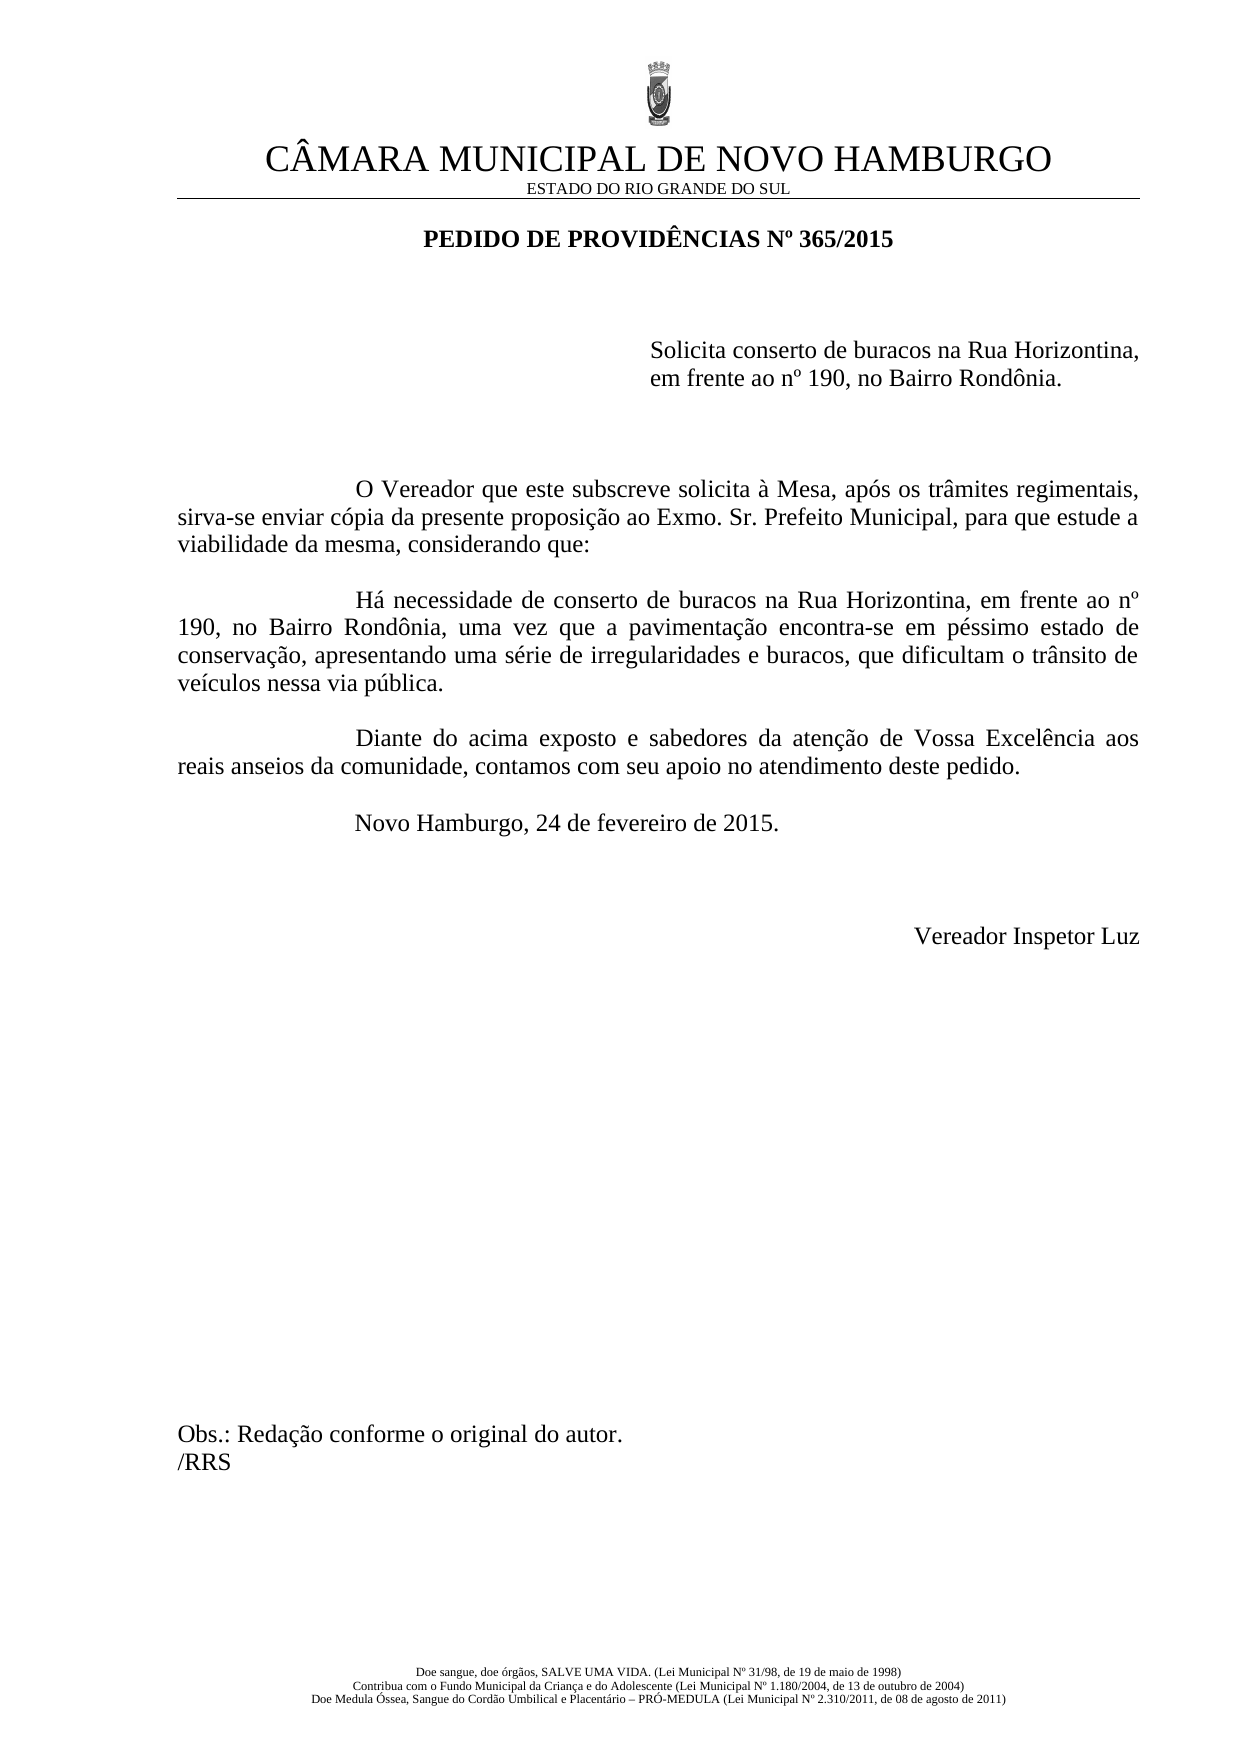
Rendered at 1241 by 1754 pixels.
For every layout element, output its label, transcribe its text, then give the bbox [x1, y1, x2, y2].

text Diante do acima exposto e sabedores da atenção de Vossa Excelência aos reais anseios da comunidade, contamos com seu apoio no atendimento deste pedido. [177, 724, 1140, 780]
text O Vereador que este subscreve solicita à Mesa, após os trâmites regimentais, sirva-se enviar cópia da presente proposição ao Exmo. Sr. Prefeito Municipal, para que estude a viabilidade da mesma, considerando que: [177, 475, 1140, 558]
text Vereador Inspetor Luz [177, 922, 1140, 949]
text Novo Hamburgo, 24 de fevereiro de 2015. [177, 809, 1140, 837]
text Solicita conserto de buracos na Rua Horizontina, em frente ao nº 190, no Bairro Rondônia. [650, 336, 1140, 392]
text Obs.: Redação conforme o original do autor. [177, 1421, 1140, 1448]
text /RRS [177, 1448, 1140, 1476]
text Há necessidade de conserto de buracos na Rua Horizontina, em frente ao nº 190, no Bairro Rondônia, uma vez que a pavimentação encontra-se em péssimo estado de conservação, apresentando uma série de irregularidades e buracos, que dificultam o trânsito de veículos nessa via pública. [177, 586, 1140, 697]
text PEDIDO DE PROVIDÊNCIAS Nº 365/2015 [177, 226, 1140, 253]
